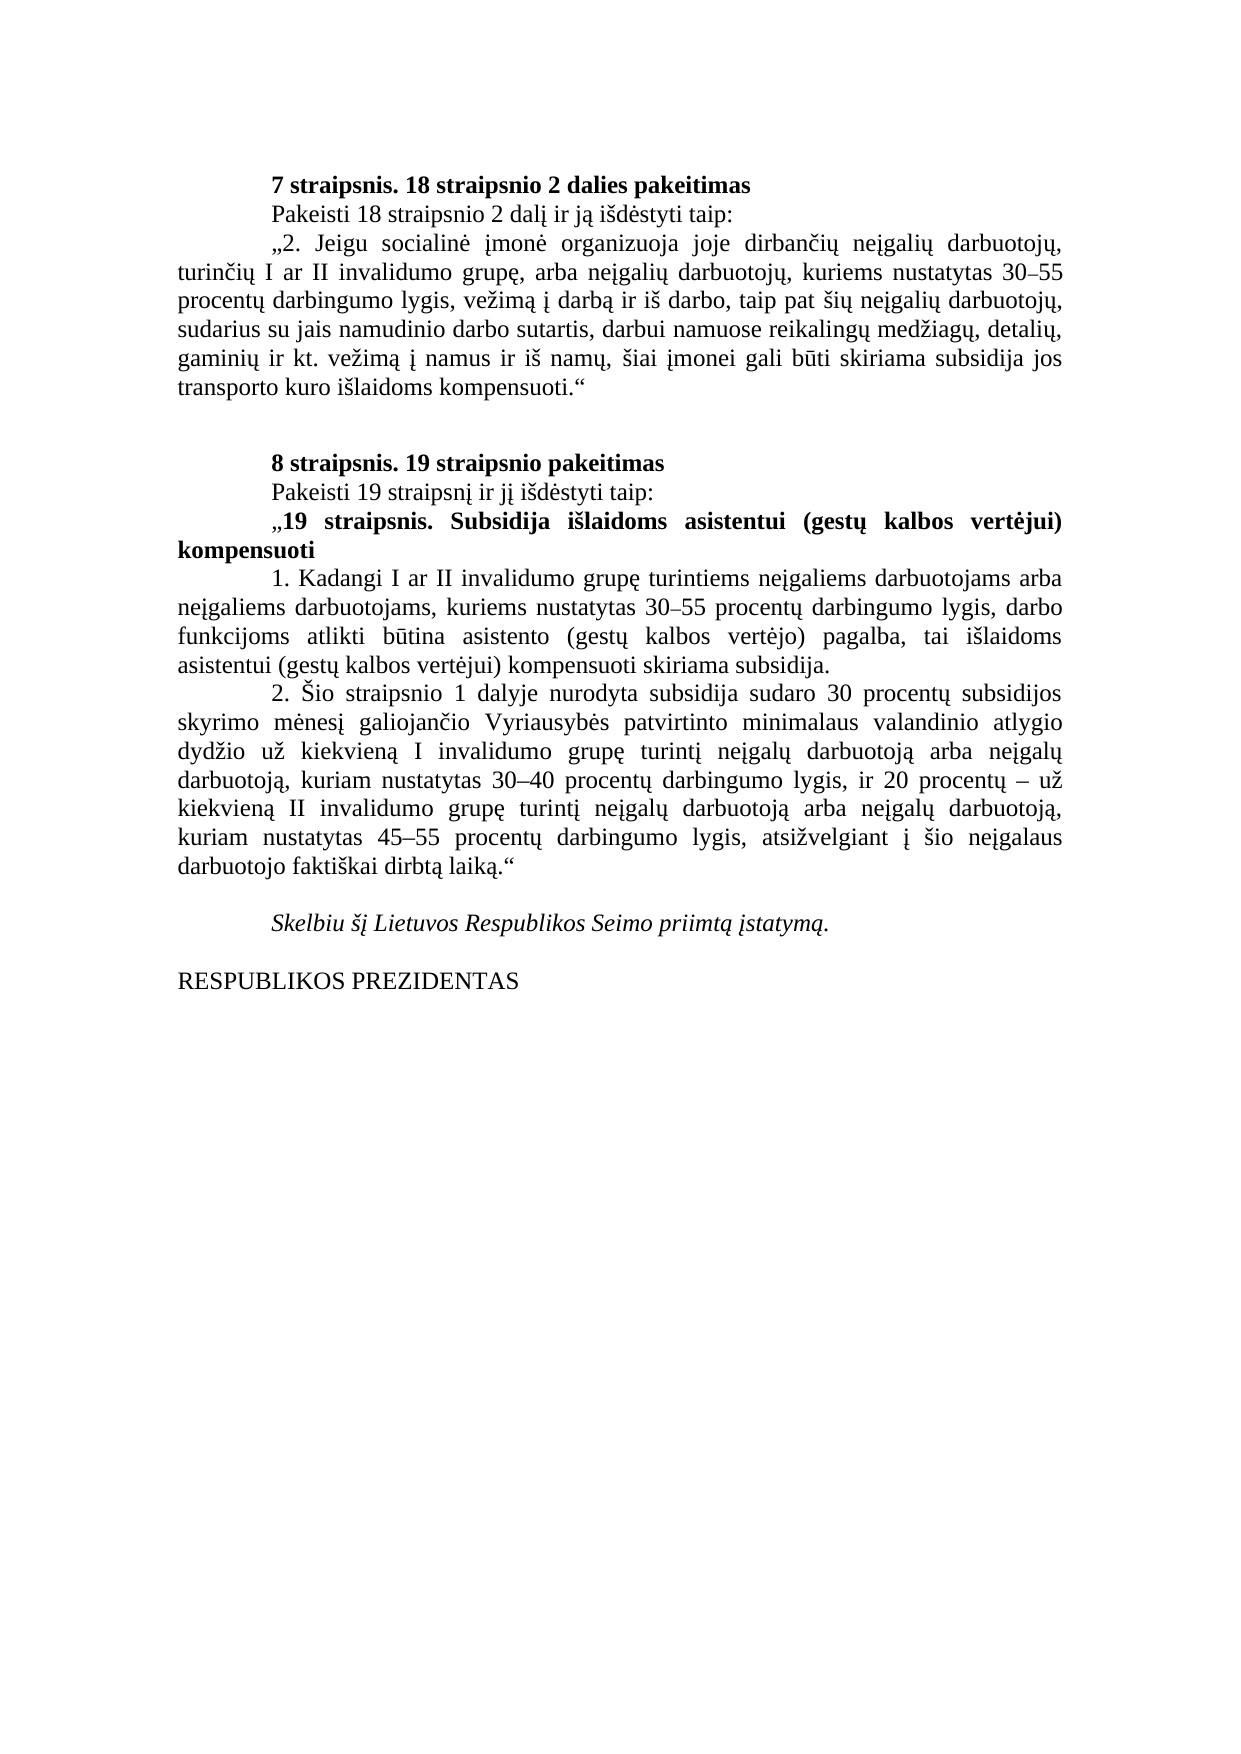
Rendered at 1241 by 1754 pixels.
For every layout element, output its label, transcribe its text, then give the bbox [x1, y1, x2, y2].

text „19 straipsnis. Subsidija išlaidoms asistentui (gestų kalbos vertėjui) kompensuoti [177, 506, 1063, 563]
text Skelbiu šį Lietuvos Respublikos Seimo priimtą įstatymą. [177, 908, 1063, 937]
text 8 straipsnis. 19 straipsnio pakeitimas [207, 448, 1063, 477]
text Respublikos prezidentas [177, 966, 1063, 995]
text Pakeisti 19 straipsnį ir jį išdėstyti taip: [177, 477, 1063, 506]
text 2. Šio straipsnio 1 dalyje nurodyta subsidija sudaro 30 procentų subsidijos skyrimo mėnesį galiojančio Vyriausybės patvirtinto minimalaus valandinio atlygio dydžio už kiekvieną I invalidumo grupę turintį neįgalų darbuotoją arba neįgalų darbuotoją, kuriam nustatytas 30–40 procentų darbingumo lygis, ir 20 procentų – už kiekvieną II invalidumo grupę turintį neįgalų darbuotoją arba neįgalų darbuotoją, kuriam nustatytas 45–55 procentų darbingumo lygis, atsižvelgiant į šio neįgalaus darbuotojo faktiškai dirbtą laiką.“ [177, 678, 1063, 880]
text „2. Jeigu socialinė įmonė organizuoja joje dirbančių neįgalių darbuotojų, turinčių I ar II invalidumo grupę, arba neįgalių darbuotojų, kuriems nustatytas 30–55 procentų darbingumo lygis, vežimą į darbą ir iš darbo, taip pat šių neįgalių darbuotojų, sudarius su jais namudinio darbo sutartis, darbui namuose reikalingų medžiagų, detalių, gaminių ir kt. vežimą į namus ir iš namų, šiai įmonei gali būti skiriama subsidija jos transporto kuro išlaidoms kompensuoti.“ [177, 228, 1063, 401]
text 1. Kadangi I ar II invalidumo grupę turintiems neįgaliems darbuotojams arba neįgaliems darbuotojams, kuriems nustatytas 30–55 procentų darbingumo lygis, darbo funkcijoms atlikti būtina asistento (gestų kalbos vertėjo) pagalba, tai išlaidoms asistentui (gestų kalbos vertėjui) kompensuoti skiriama subsidija. [177, 563, 1063, 678]
text 7 straipsnis. 18 straipsnio 2 dalies pakeitimas [177, 171, 1063, 199]
text Pakeisti 18 straipsnio 2 dalį ir ją išdėstyti taip: [207, 199, 1063, 228]
